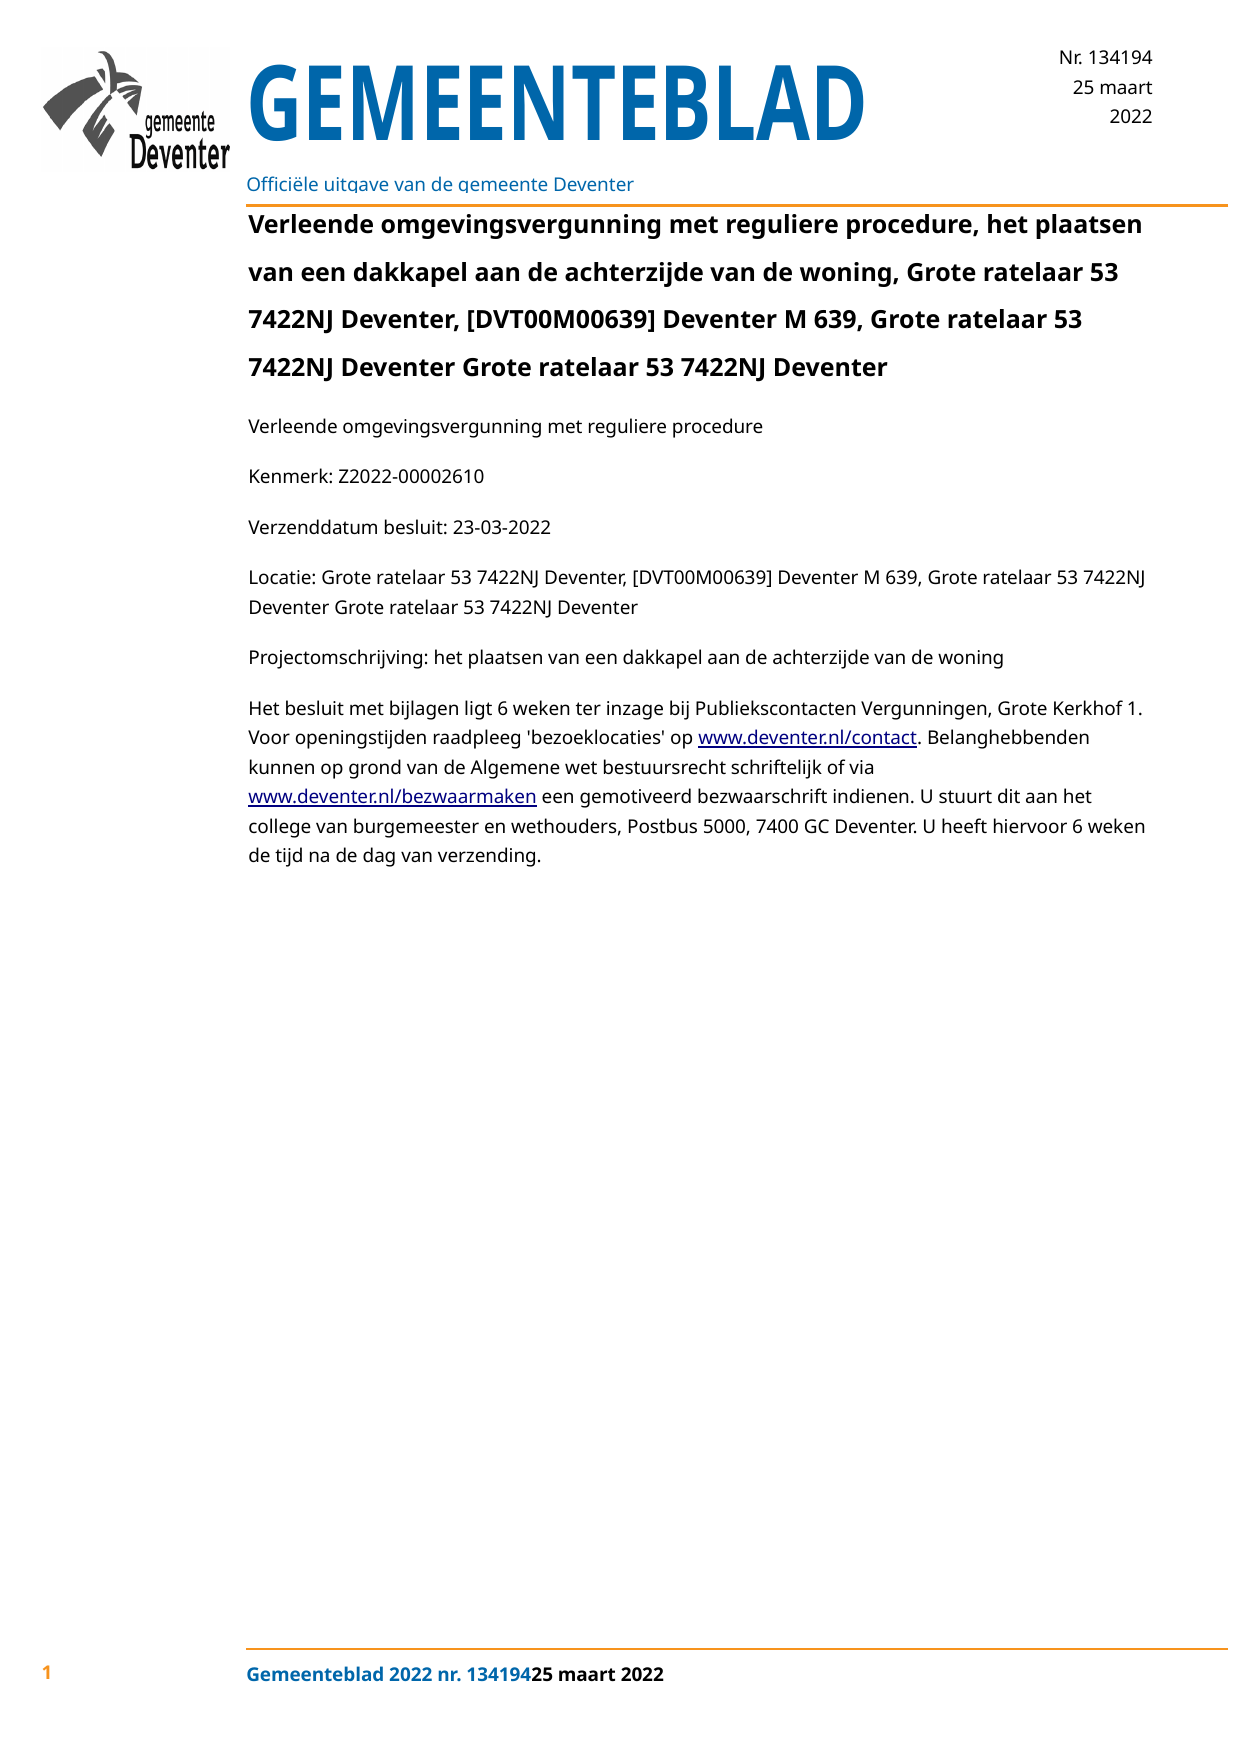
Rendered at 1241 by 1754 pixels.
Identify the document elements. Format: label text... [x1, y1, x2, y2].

text Verzenddatum besluit: 23-03-2022 [248, 514, 1152, 540]
picture [41, 47, 231, 172]
text Locatie: Grote ratelaar 53 7422NJ Deventer, [DVT00M00639] Deventer M 639, Grote ratelaar 53 7422NJ Deventer Grote ratelaar 53 7422NJ Deventer [248, 564, 1152, 620]
text Kenmerk: Z2022-00002610 [248, 463, 1152, 489]
text Projectomschrijving: het plaatsen van een dakkapel aan de achterzijde van de woning [248, 644, 1152, 670]
text Verleende omgevingsvergunning met reguliere procedure [248, 413, 1152, 439]
text Verleende omgevingsvergunning met reguliere procedure, het plaatsen van een dakkapel aan de achterzijde van de woning, Grote ratelaar 53 7422NJ Deventer, [DVT00M00639] Deventer M 639, Grote ratelaar 53 7422NJ Deventer Grote ratelaar 53 7422NJ Deventer [248, 207, 1152, 384]
text Het besluit met bijlagen ligt 6 weken ter inzage bij Publiekscontacten Vergunningen, Grote Kerkhof 1. Voor openingstijden raadpleeg 'bezoeklocaties' op www.deventer.nl/contact. Belanghebbenden kunnen op grond van de Algemene wet bestuursrecht schriftelijk of via www.deventer.nl/bezwaarmaken een gemotiveerd bezwaarschrift indienen. U stuurt dit aan het college van burgemeester en wethouders, Postbus 5000, 7400 GC Deventer. U heeft hiervoor 6 weken de tijd na de dag van verzending. [248, 695, 1152, 868]
